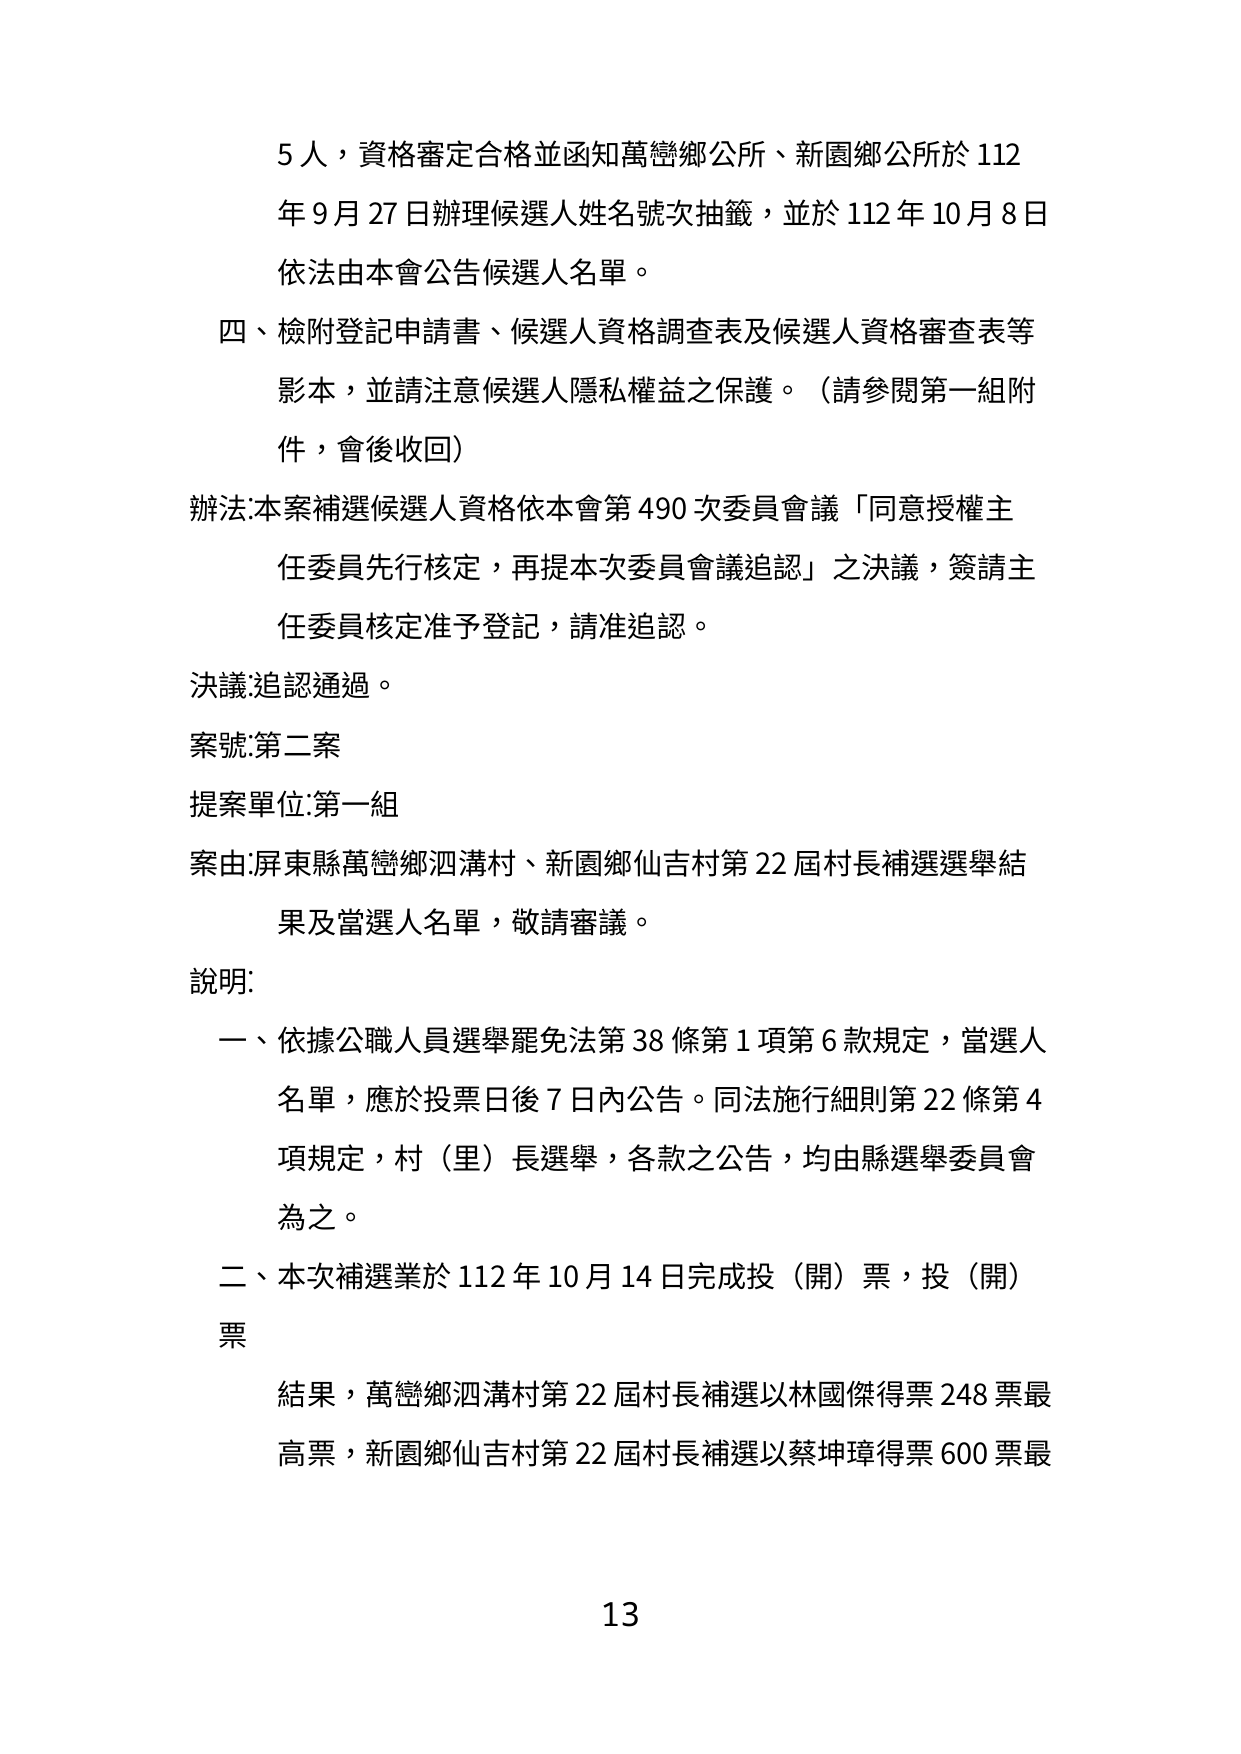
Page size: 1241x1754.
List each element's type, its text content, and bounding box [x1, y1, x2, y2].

list 果及當選人名單，敬請審議。 [278, 886, 1063, 945]
list 案號⁚第二案 [189, 709, 1122, 768]
list 四、檢附登記申請書、候選人資格調查表及候選人資格審查表等 [218, 295, 1051, 354]
list 5人，資格審定合格並函知萬巒鄉公所、新園鄉公所於112年9月27日辦理候選人姓名號次抽籤，並於112年10月8日依法由本會公告候選人名單。 [278, 118, 1051, 295]
list 任委員先行核定，再提本次委員會議追認」之決議，簽請主任委員核定准予登記，請准追認。 [278, 532, 1057, 650]
list 辦法⁚本案補選候選人資格依本會第490次委員會議「同意授權主 [189, 472, 1057, 532]
list 決議⁚追認通過。 [189, 650, 1122, 709]
list 提案單位⁚第一組 [189, 768, 1122, 827]
list 二、本次補選業於112年10月14日完成投（開）票，投（開）票 [218, 1240, 1063, 1358]
list 名單，應於投票日後7日內公告。同法施行細則第22條第4項規定，村（里）長選舉，各款之公告，均由縣選舉委員會為之。 [278, 1063, 1063, 1240]
list 結果，萬巒鄉泗溝村第22屆村長補選以林國傑得票248票最高票，新園鄉仙吉村第22屆村長補選以蔡坤璋得票600票最 [278, 1358, 1063, 1477]
list 一、依據公職人員選舉罷免法第38條第1項第6款規定，當選人 [218, 1004, 1063, 1063]
list 說明⁚ [189, 945, 1122, 1004]
list 案由⁚屏東縣萬巒鄉泗溝村、新園鄉仙吉村第22屆村長補選選舉結 [189, 827, 1063, 886]
list 影本，並請注意候選人隱私權益之保護。（請參閱第一組附件，會後收回） [278, 354, 1051, 472]
